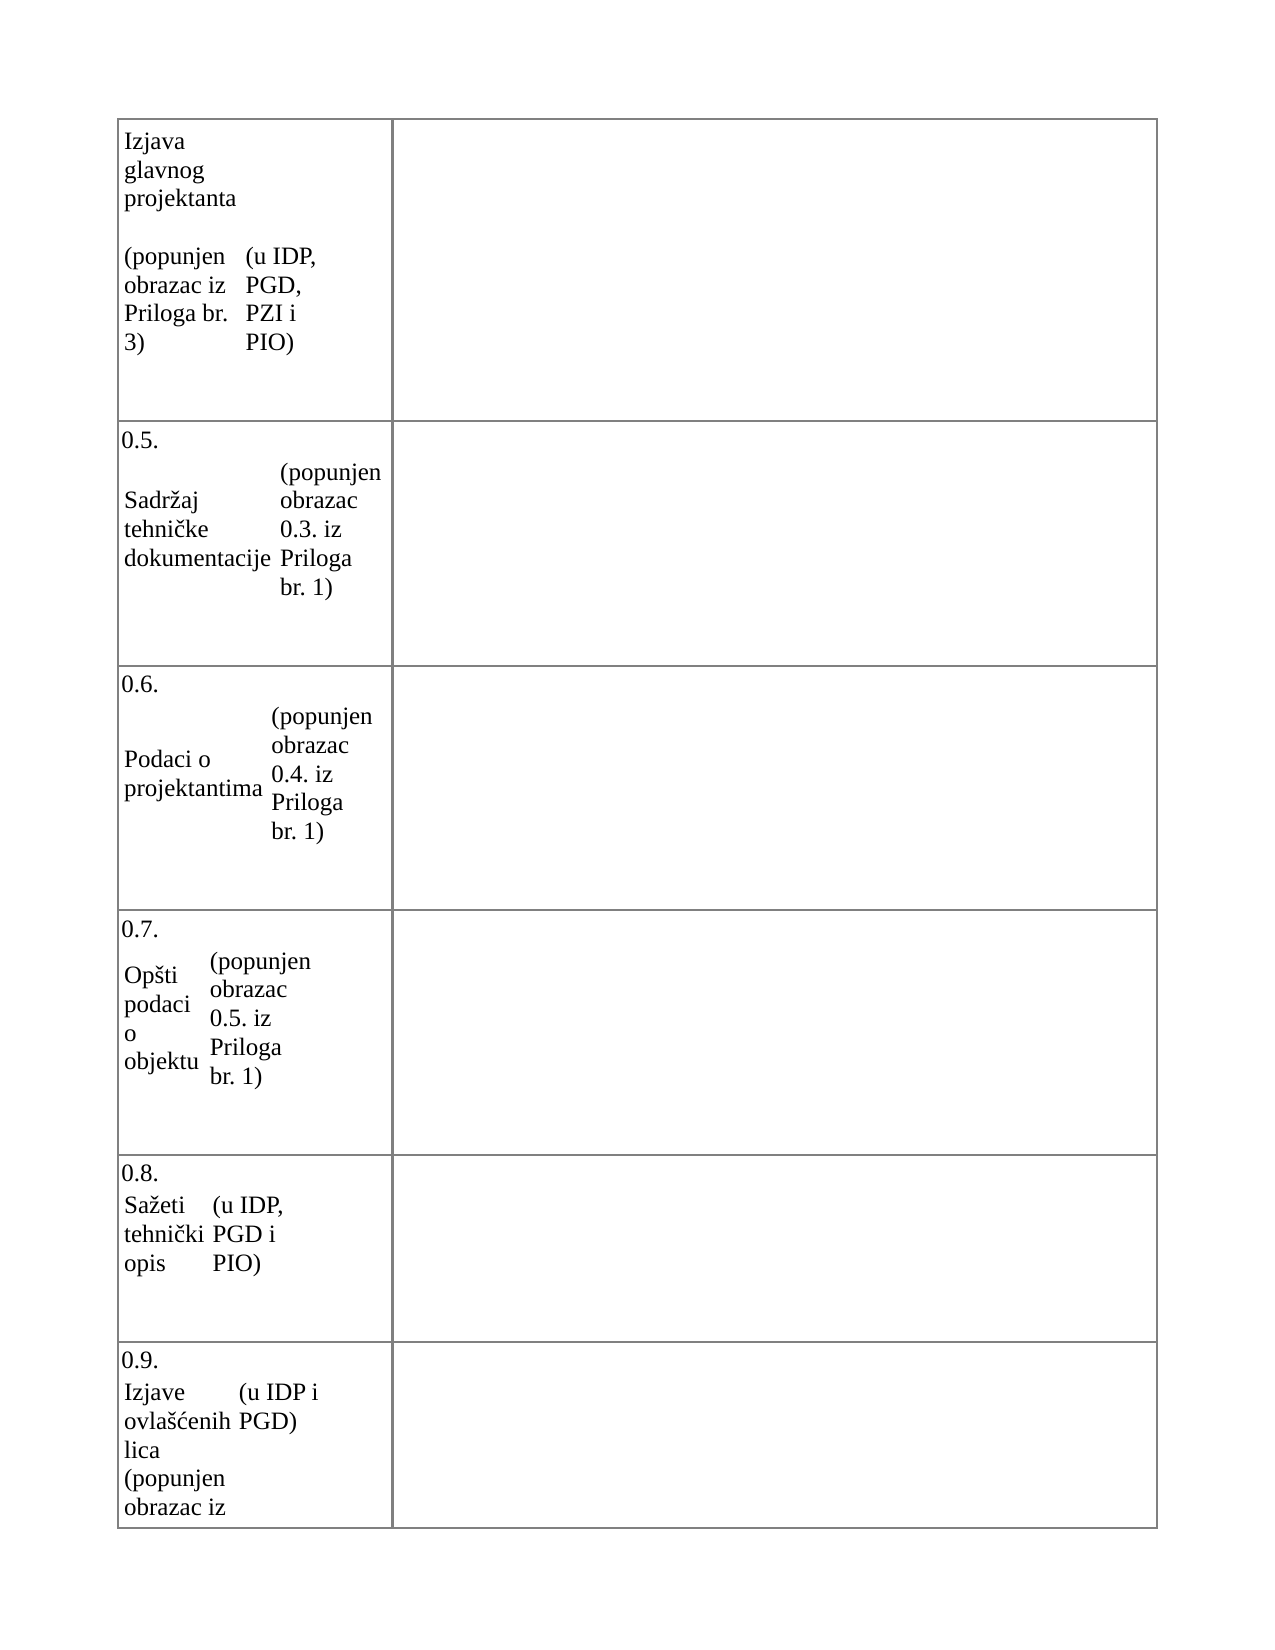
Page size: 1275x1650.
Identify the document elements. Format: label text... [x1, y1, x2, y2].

table_header (u IDP i PGD) [236, 1374, 321, 1524]
table_header Sažeti tehnički opis [121, 1187, 209, 1309]
table_cell 0.6. [119, 667, 391, 909]
table_cell [394, 1343, 1156, 1527]
table_header Podaci o projektantima [121, 698, 268, 877]
table_header Izjava glavnog projektanta (popunjen obrazac iz Priloga br. 3) [121, 123, 242, 388]
table_cell [394, 911, 1156, 1153]
table_cell 0.8. [119, 1156, 391, 1341]
table_header (popunjen obrazac 0.3. iz Priloga br. 1) [277, 454, 387, 633]
table_cell [119, 120, 391, 420]
table_header Opšti podaci o objektu [121, 943, 207, 1122]
table_cell [394, 1156, 1156, 1341]
table_cell 0.5. [119, 422, 391, 664]
table_header (u IDP, PGD i PIO) [210, 1187, 295, 1309]
table_header (u IDP, PGD, PZI i PIO) [243, 123, 328, 388]
table_cell [394, 120, 1156, 420]
table_header (popunjen obrazac 0.5. iz Priloga br. 1) [207, 943, 316, 1122]
table_cell [394, 422, 1156, 664]
table_header Sadržaj tehničke dokumentacije [121, 454, 277, 633]
table_cell 0.9. [119, 1343, 391, 1527]
table_header Izjave ovlašćenih lica (popunjen obrazac iz [121, 1374, 236, 1524]
table_cell [394, 667, 1156, 909]
table_cell 0.7. [119, 911, 391, 1153]
table_header (popunjen obrazac 0.4. iz Priloga br. 1) [268, 698, 378, 877]
